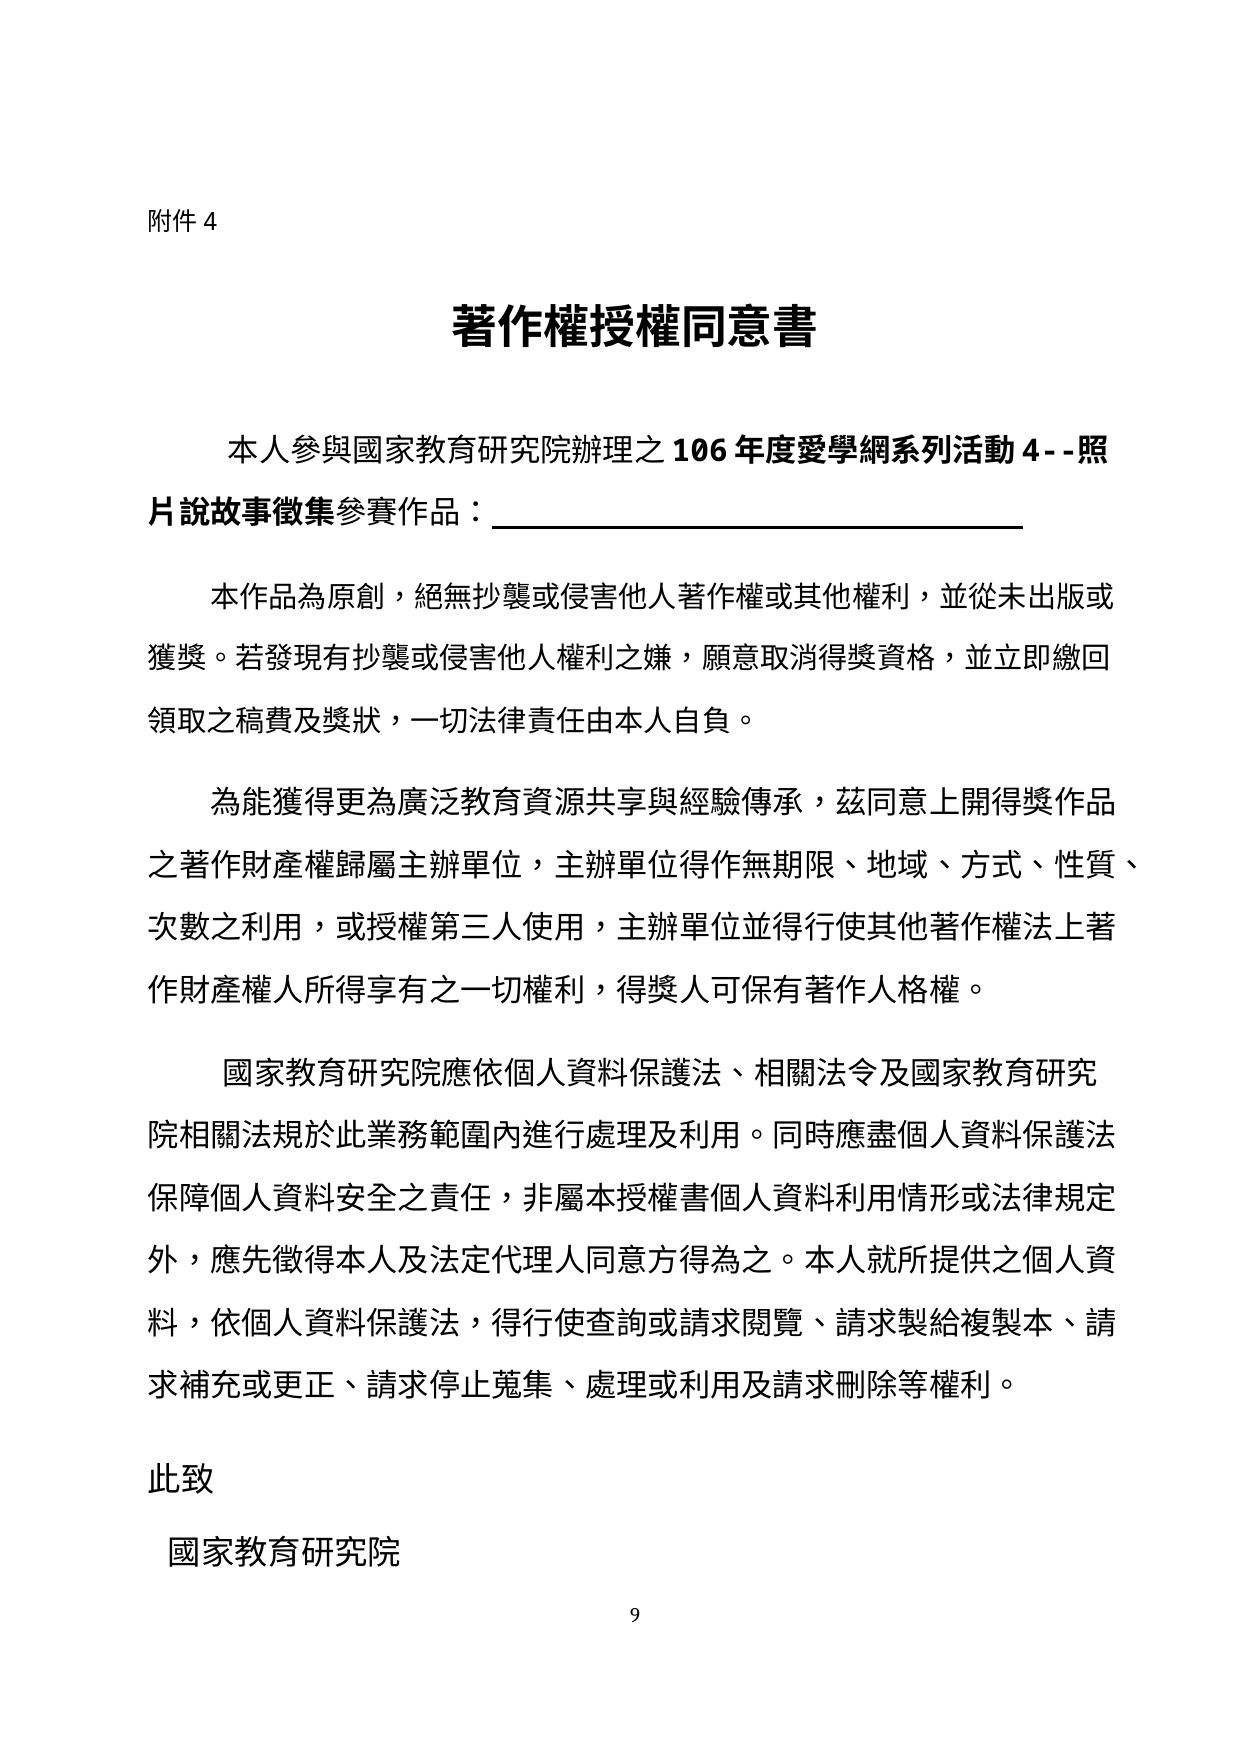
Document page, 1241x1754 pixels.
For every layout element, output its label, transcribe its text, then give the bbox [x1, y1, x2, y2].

text 著作權授權同意書 [148, 250, 1122, 375]
text 本人參與國家教育研究院辦理之106年度愛學網系列活動4--照片說故事徵集參賽作品： [148, 406, 1122, 531]
text 此致 [148, 1435, 1122, 1498]
text 國家教育研究院應依個人資料保護法、相關法令及國家教育研究院相關法規於此業務範圍內進行處理及利用。同時應盡個人資料保護法保障個人資料安全之責任，非屬本授權書個人資料利用情形或法律規定外，應先徵得本人及法定代理人同意方得為之。本人就所提供之個人資料，依個人資料保護法，得行使查詢或請求閱覽、請求製給複製本、請求補充或更正、請求停止蒐集、處理或利用及請求刪除等權利。 [148, 1029, 1122, 1404]
text 國家教育研究院 [148, 1508, 1122, 1571]
text 附件4 [148, 177, 1122, 240]
text 本作品為原創，絕無抄襲或侵害他人著作權或其他權利，並從未出版或獲獎。若發現有抄襲或侵害他人權利之嫌，願意取消得獎資格，並立即繳回領取之稿費及獎狀，一切法律責任由本人自負。 [148, 552, 1137, 739]
text 為能獲得更為廣泛教育資源共享與經驗傳承，茲同意上開得獎作品之著作財產權歸屬主辦單位，主辦單位得作無期限、地域、方式、性質、次數之利用，或授權第三人使用，主辦單位並得行使其他著作權法上著作財產權人所得享有之一切權利，得獎人可保有著作人格權。 [148, 758, 1122, 1008]
